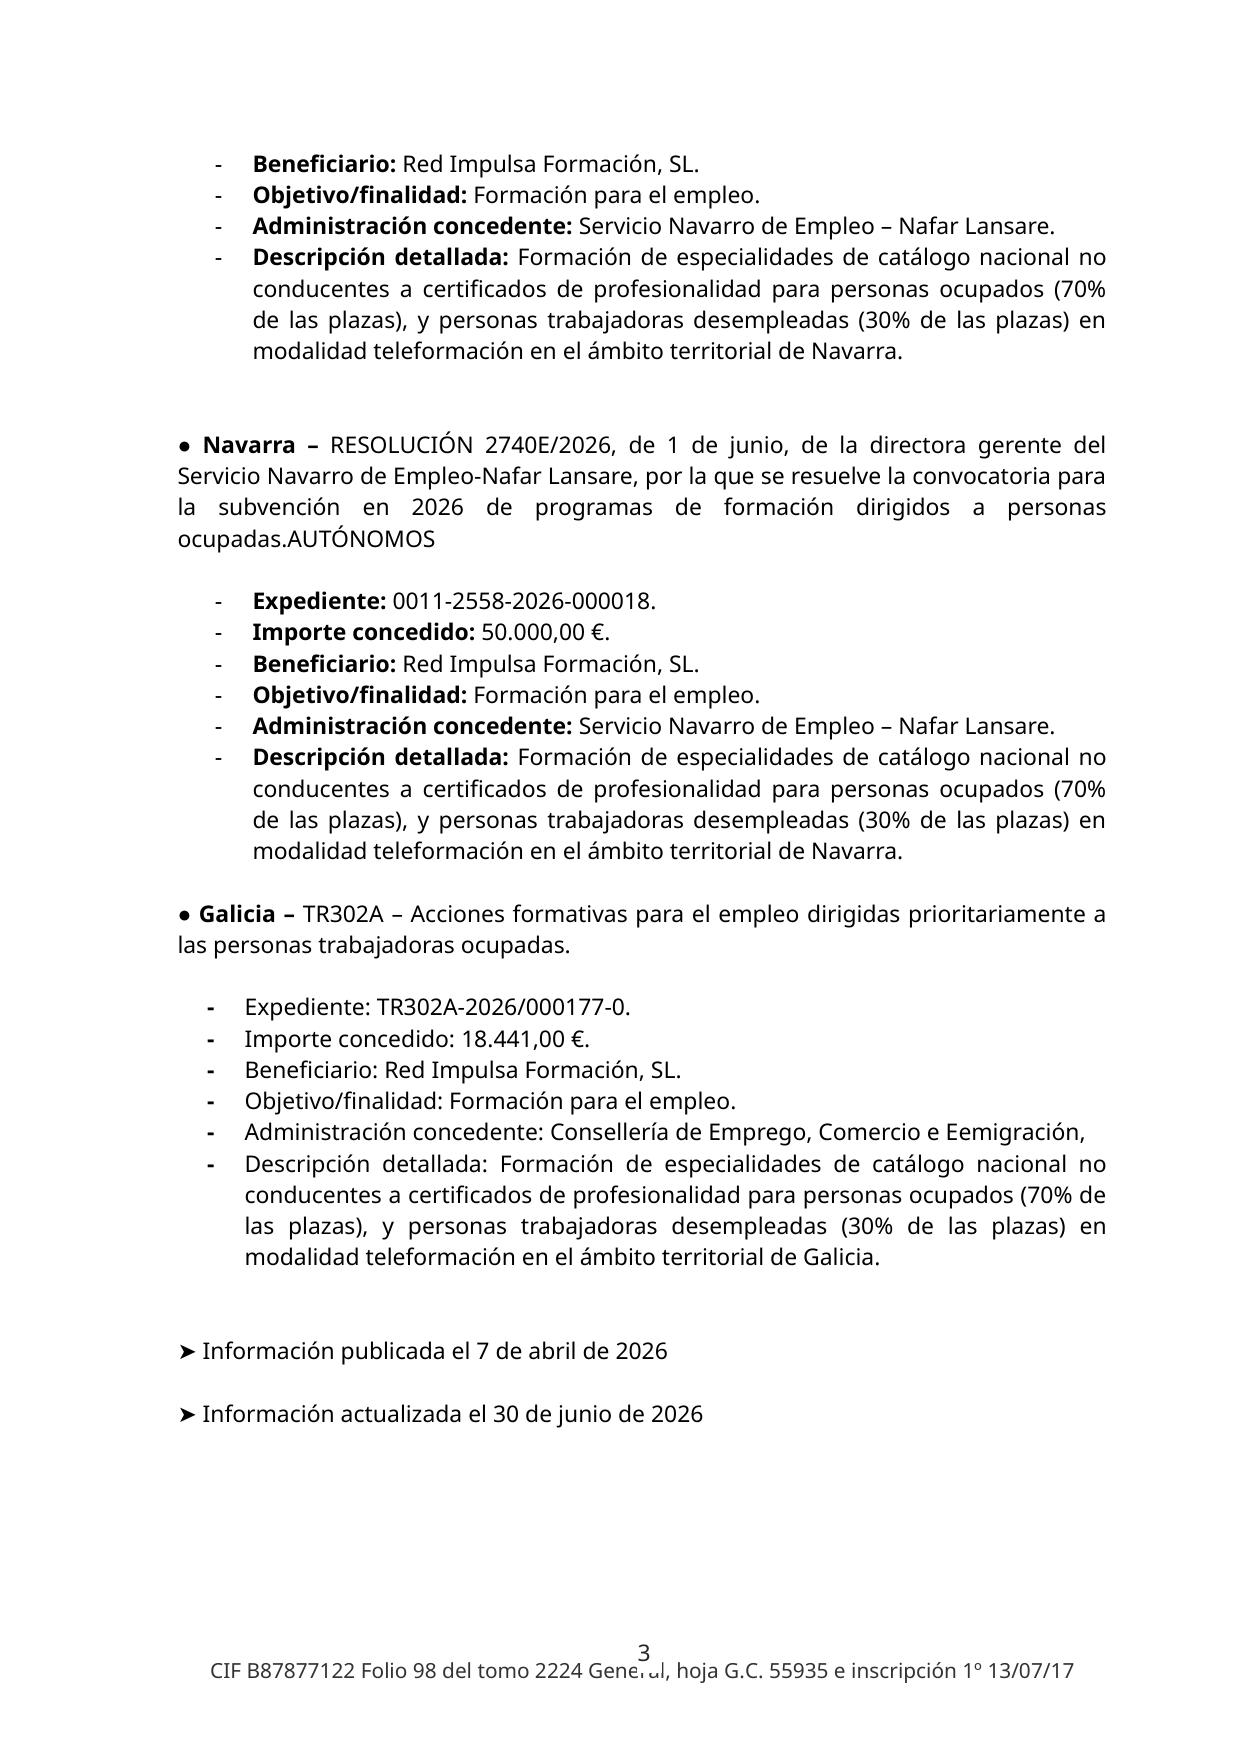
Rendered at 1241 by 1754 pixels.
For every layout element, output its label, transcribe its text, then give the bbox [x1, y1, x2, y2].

list Administración concedente: Servicio Navarro de Empleo – Nafar Lansare. [215, 210, 1107, 241]
list Beneficiario: Red Impulsa Formación, SL. [207, 1054, 1107, 1085]
list Descripción detallada: Formación de especialidades de catálogo nacional no conducentes a certificados de profesionalidad para personas ocupados (70% de las plazas), y personas trabajadoras desempleadas (30% de las plazas) en modalidad teleformación en el ámbito territorial de Galicia. [207, 1148, 1107, 1273]
list Descripción detallada: Formación de especialidades de catálogo nacional no conducentes a certificados de profesionalidad para personas ocupados (70% de las plazas), y personas trabajadoras desempleadas (30% de las plazas) en modalidad teleformación en el ámbito territorial de Navarra. [215, 241, 1107, 366]
list Beneficiario: Red Impulsa Formación, SL. [215, 148, 1107, 179]
text ● Navarra – RESOLUCIÓN 2740E/2026, de 1 de junio, de la directora gerente del Servicio Navarro de Empleo-Nafar Lansare, por la que se resuelve la convocatoria para la subvención en 2026 de programas de formación dirigidos a personas ocupadas.AUTÓNOMOS [177, 366, 1107, 554]
list Administración concedente: Servicio Navarro de Empleo – Nafar Lansare. [215, 710, 1107, 741]
list Importe concedido: 18.441,00 €. [207, 1023, 1107, 1054]
list Objetivo/finalidad: Formación para el empleo. [207, 1085, 1107, 1116]
text ➤ Información publicada el 7 de abril de 2026 [177, 1335, 1107, 1366]
text ➤ Información actualizada el 30 de junio de 2026 [177, 1398, 1107, 1429]
list Administración concedente: Consellería de Emprego, Comercio e Eemigración, [207, 1116, 1107, 1148]
list Expediente: 0011-2558-2026-000018. [215, 585, 1107, 616]
list Expediente: TR302A-2026/000177-0. [207, 991, 1107, 1023]
list Importe concedido: 50.000,00 €. [215, 616, 1107, 648]
list Objetivo/finalidad: Formación para el empleo. [215, 679, 1107, 710]
text ● Galicia – TR302A – Acciones formativas para el empleo dirigidas prioritariamente a las personas trabajadoras ocupadas. [177, 898, 1107, 960]
list Objetivo/finalidad: Formación para el empleo. [215, 179, 1107, 210]
list Beneficiario: Red Impulsa Formación, SL. [215, 648, 1107, 679]
list Descripción detallada: Formación de especialidades de catálogo nacional no conducentes a certificados de profesionalidad para personas ocupados (70% de las plazas), y personas trabajadoras desempleadas (30% de las plazas) en modalidad teleformación en el ámbito territorial de Navarra. [215, 741, 1107, 866]
